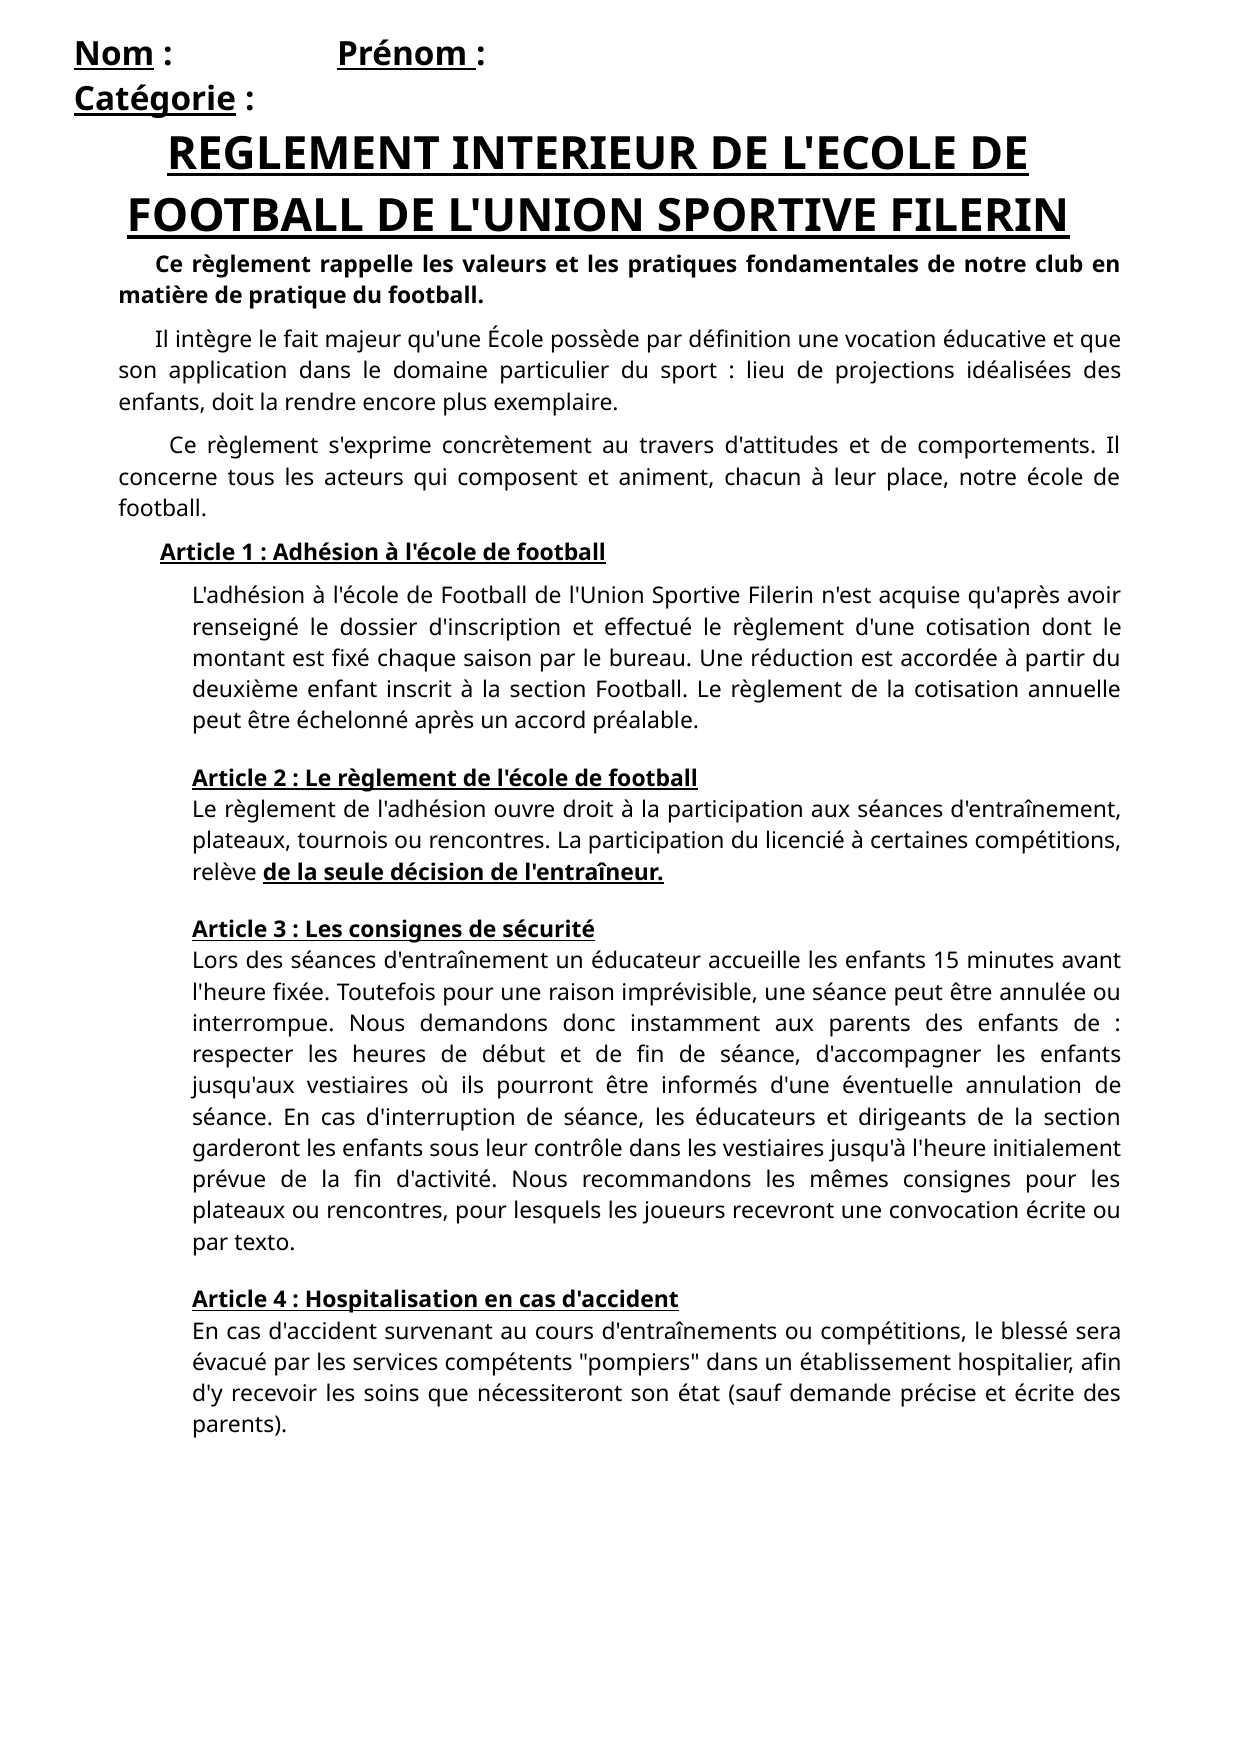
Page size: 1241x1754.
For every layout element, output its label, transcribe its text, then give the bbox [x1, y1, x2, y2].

text Le règlement de l'adhésion ouvre droit à la participation aux séances d'entraînement, plateaux, tournois ou rencontres. La participation du licencié à certaines compétitions, relève de la seule décision de l'entraîneur. [192, 793, 1122, 887]
text Ce règlement s'exprime concrètement au travers d'attitudes et de comportements. Il concerne tous les acteurs qui composent et animent, chacun à leur place, notre école de football. [118, 429, 1122, 523]
subtitle Nom : Prénom : [74, 29, 1122, 75]
text Lors des séances d'entraînement un éducateur accueille les enfants 15 minutes avant l'heure fixée. Toutefois pour une raison imprévisible, une séance peut être annulée ou interrompue. Nous demandons donc instamment aux parents des enfants de : respecter les heures de début et de fin de séance, d'accompagner les enfants jusqu'aux vestiaires où ils pourront être informés d'une éventuelle annulation de séance. En cas d'interruption de séance, les éducateurs et dirigeants de la section garderont les enfants sous leur contrôle dans les vestiaires jusqu'à l'heure initialement prévue de la fin d'activité. Nous recommandons les mêmes consignes pour les plateaux ou rencontres, pour lesquels les joueurs recevront une convocation écrite ou par texto. [192, 944, 1122, 1257]
subtitle Catégorie : [74, 75, 1122, 120]
text En cas d'accident survenant au cours d'entraînements ou compétitions, le blessé sera évacué par les services compétents "pompiers" dans un établissement hospitalier, afin d'y recevoir les soins que nécessiteront son état (sauf demande précise et écrite des parents). [192, 1314, 1122, 1439]
text Article 3 : Les consignes de sécurité [192, 913, 1122, 944]
text L'adhésion à l'école de Football de l'Union Sportive Filerin n'est acquise qu'après avoir renseigné le dossier d'inscription et effectué le règlement d'une cotisation dont le montant est fixé chaque saison par le bureau. Une réduction est accordée à partir du deuxième enfant inscrit à la section Football. Le règlement de la cotisation annuelle peut être échelonné après un accord préalable. [192, 579, 1122, 736]
subtitle REGLEMENT INTERIEUR DE L'ECOLE DE FOOTBALL DE L'UNION SPORTIVE FILERIN [74, 120, 1122, 245]
text Il intègre le fait majeur qu'une École possède par définition une vocation éducative et que son application dans le domaine particulier du sport : lieu de projections idéalisées des enfants, doit la rendre encore plus exemplaire. [118, 323, 1122, 417]
text Article 4 : Hospitalisation en cas d'accident [192, 1283, 1122, 1314]
text Ce règlement rappelle les valeurs et les pratiques fondamentales de notre club en matière de pratique du football. [118, 245, 1122, 311]
text Article 1 : Adhésion à l'école de football [118, 536, 1122, 567]
text Article 2 : Le règlement de l'école de football [192, 762, 1122, 793]
